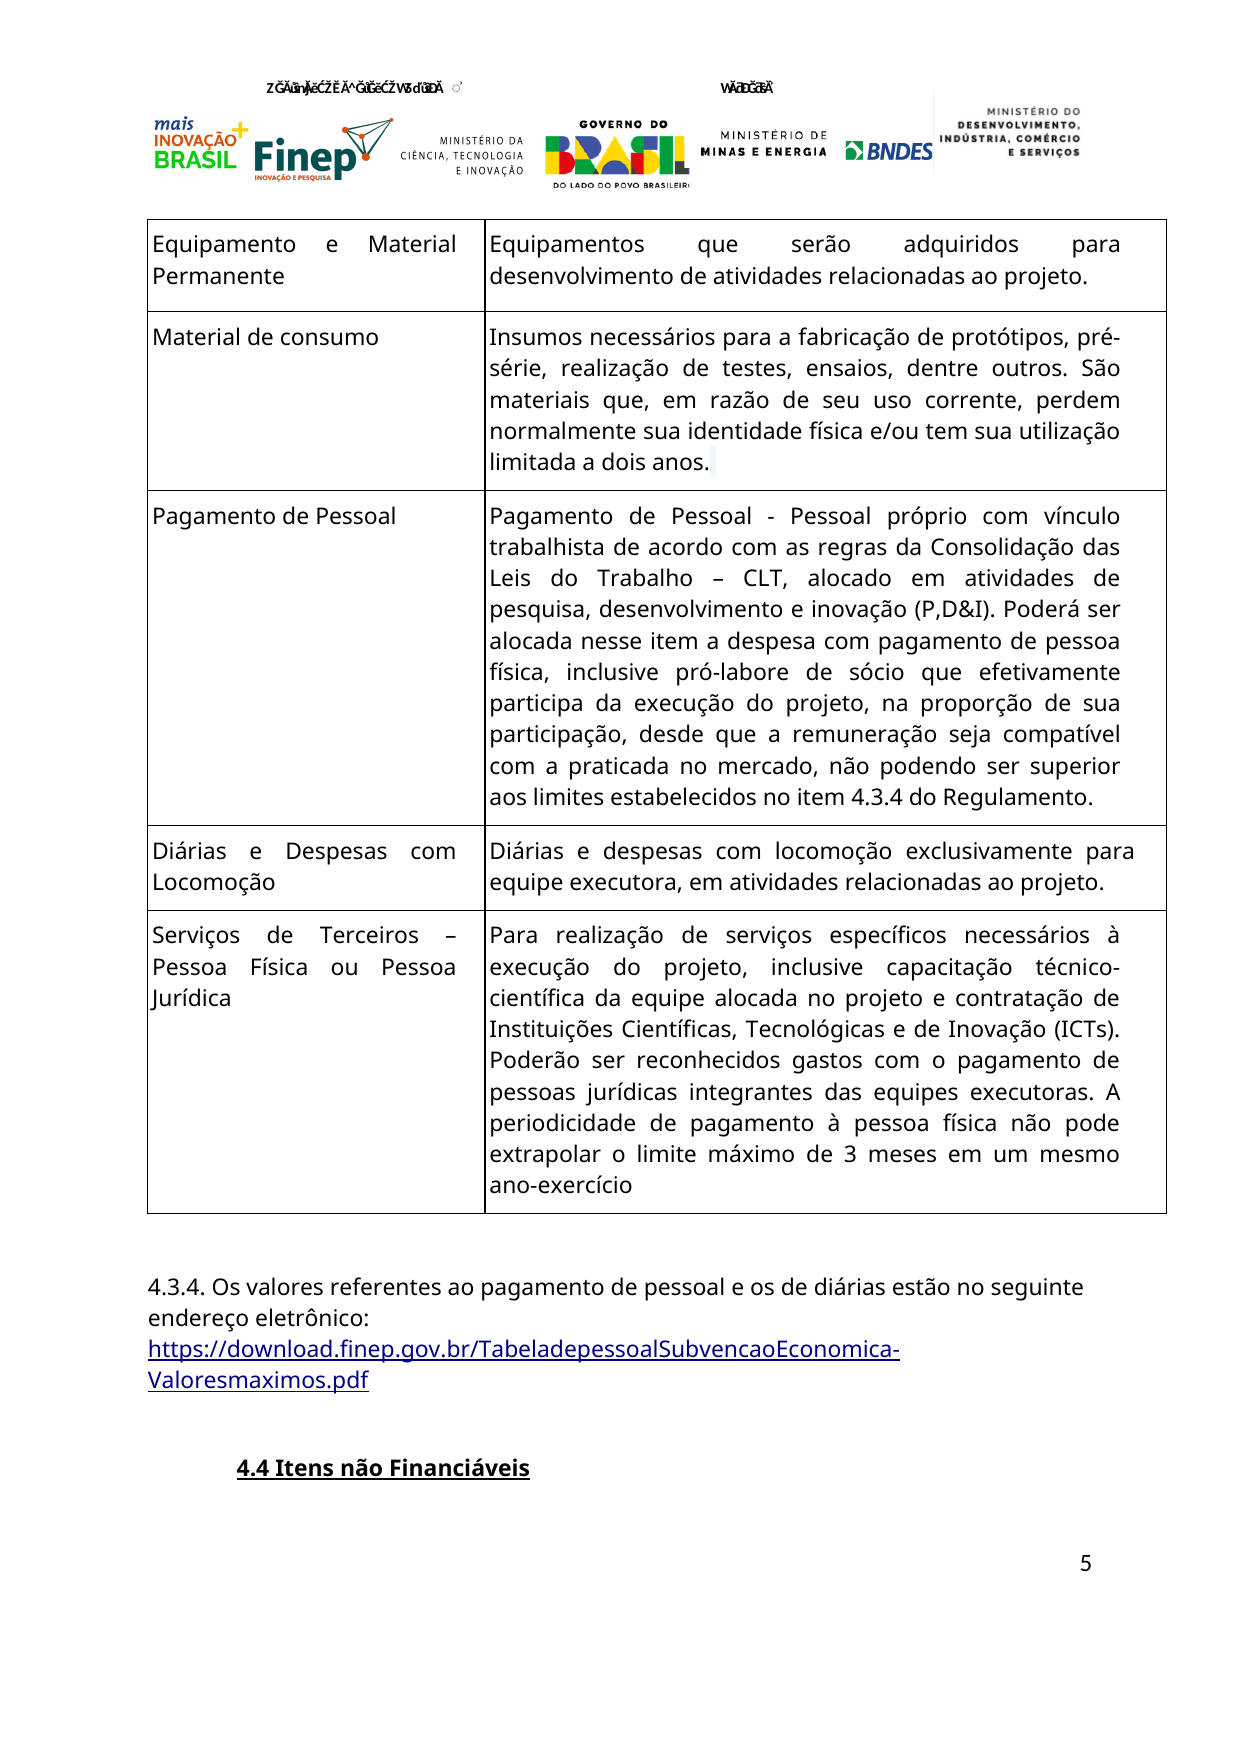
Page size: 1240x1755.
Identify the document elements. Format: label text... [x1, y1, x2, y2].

table_cell Insumos necessários para a fabricação de protótipos, pré-série, realização de testes, ensaios, dentre outros. São materiais que, em razão de seu uso corrente, perdem normalmente sua identidade física e/ou tem sua utilização limitada a dois anos. [486, 312, 1166, 490]
text 4.4 Itens não Financiáveis [148, 1452, 1092, 1483]
table_cell Diárias e Despesas com Locomoção [148, 826, 484, 909]
table_cell Equipamento e Material Permanente [148, 220, 484, 311]
table_cell Pagamento de Pessoal [148, 491, 484, 825]
table_cell Equipamentos que serão adquiridos para desenvolvimento de atividades relacionadas ao projeto. [486, 220, 1166, 311]
table_cell Diárias e despesas com locomoção exclusivamente para equipe executora, em atividades relacionadas ao projeto. [486, 826, 1166, 909]
table_cell Pagamento de Pessoal - Pessoal próprio com vínculo trabalhista de acordo com as regras da Consolidação das Leis do Trabalho – CLT, alocado em atividades de pesquisa, desenvolvimento e inovação (P,D&I). Poderá ser alocada nesse item a despesa com pagamento de pessoa física, inclusive pró-labore de sócio que efetivamente participa da execução do projeto, na proporção de sua participação, desde que a remuneração seja compatível com a praticada no mercado, não podendo ser superior aos limites estabelecidos no item 4.3.4 do Regulamento. [486, 491, 1166, 825]
table_cell Serviços de Terceiros – Pessoa Física ou Pessoa Jurídica [148, 911, 484, 1213]
table_cell Material de consumo [148, 312, 484, 490]
table_cell Para realização de serviços específicos necessários à execução do projeto, inclusive capacitação técnico-científica da equipe alocada no projeto e contratação de Instituições Científicas, Tecnológicas e de Inovação (ICTs). Poderão ser reconhecidos gastos com o pagamento de pessoas jurídicas integrantes das equipes executoras. A periodicidade de pagamento à pessoa física não pode extrapolar o limite máximo de 3 meses em um mesmo ano-exercício [486, 911, 1166, 1213]
text 4.3.4. Os valores referentes ao pagamento de pessoal e os de diárias estão no seguinte endereço eletrônico: https://download.finep.gov.br/TabeladepessoalSubvencaoEconomica-Valoresmaximos.pdf [148, 1271, 1092, 1396]
